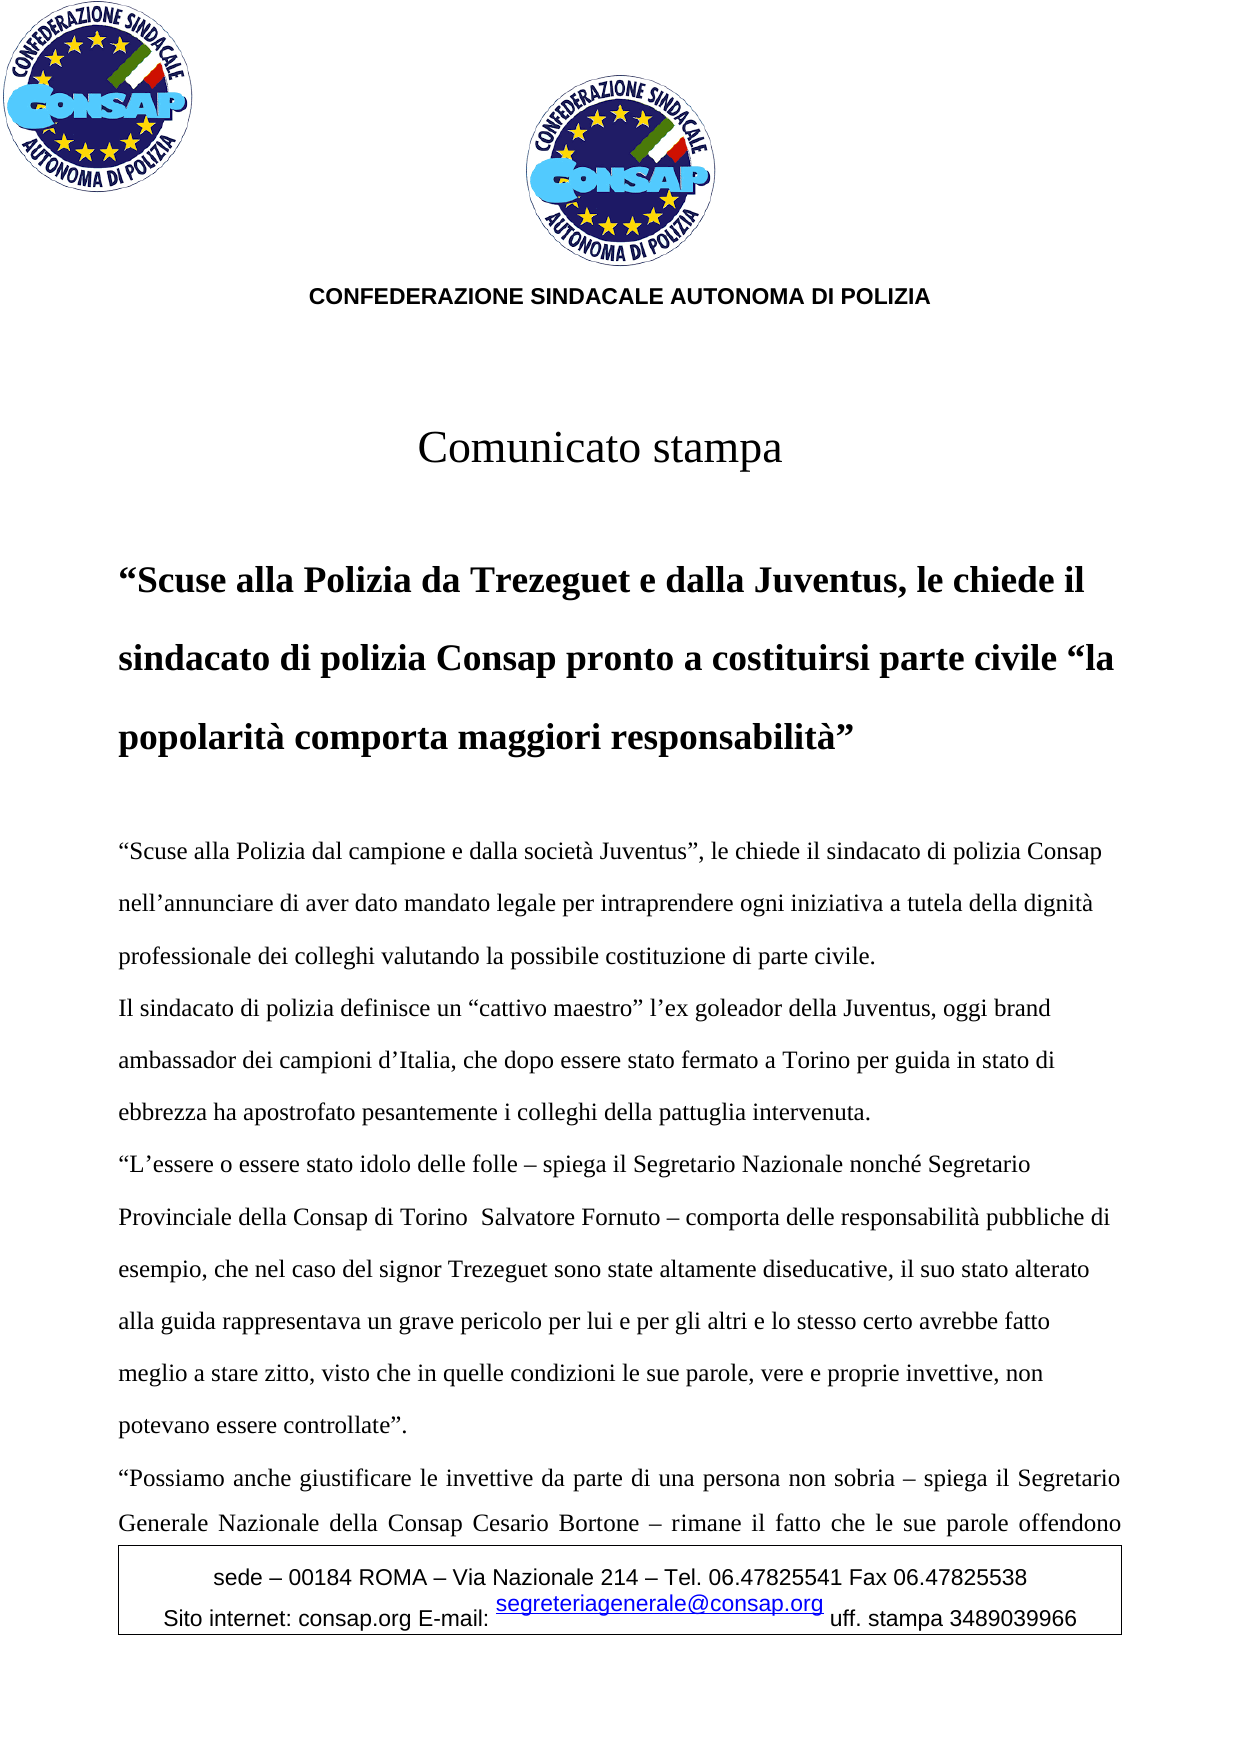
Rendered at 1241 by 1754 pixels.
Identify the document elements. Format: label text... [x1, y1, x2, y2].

subtitle “Scuse alla Polizia da Trezeguet e dalla Juventus, le chiede il sindacato di polizia Consap pronto a costituirsi parte civile “la popolarità comporta maggiori responsabilità” [118, 532, 1122, 757]
picture [523, 73, 717, 268]
subtitle “L’essere o essere stato idolo delle folle – spiega il Segretario Nazionale nonché Segretario Provinciale della Consap di Torino Salvatore Fornuto – comporta delle responsabilità pubbliche di esempio, che nel caso del signor Trezeguet sono state altamente diseducative, il suo stato alterato alla guida rappresentava un grave pericolo per lui e per gli altri e lo stesso certo avrebbe fatto meglio a stare zitto, visto che in quelle condizioni le sue parole, vere e proprie invettive, non potevano essere controllate”. [118, 1133, 1122, 1439]
subtitle “Possiamo anche giustificare le invettive da parte di una persona non sobria – spiega il Segretario Generale Nazionale della Consap Cesario Bortone – rimane il fatto che le sue parole offendono [118, 1446, 1122, 1537]
picture [0, 0, 194, 194]
subtitle “Scuse alla Polizia dal campione e dalla società Juventus”, le chiede il sindacato di polizia Consap nell’annunciare di aver dato mandato legale per intraprendere ogni iniziativa a tutela della dignità professionale dei colleghi valutando la possibile costituzione di parte civile. [118, 820, 1122, 969]
subtitle Il sindacato di polizia definisce un “cattivo maestro” l’ex goleador della Juventus, oggi brand ambassador dei campioni d’Italia, che dopo essere stato fermato a Torino per guida in stato di ebbrezza ha apostrofato pesantemente i colleghi della pattuglia intervenuta. [118, 976, 1122, 1126]
subtitle Comunicato stampa [118, 389, 1122, 472]
